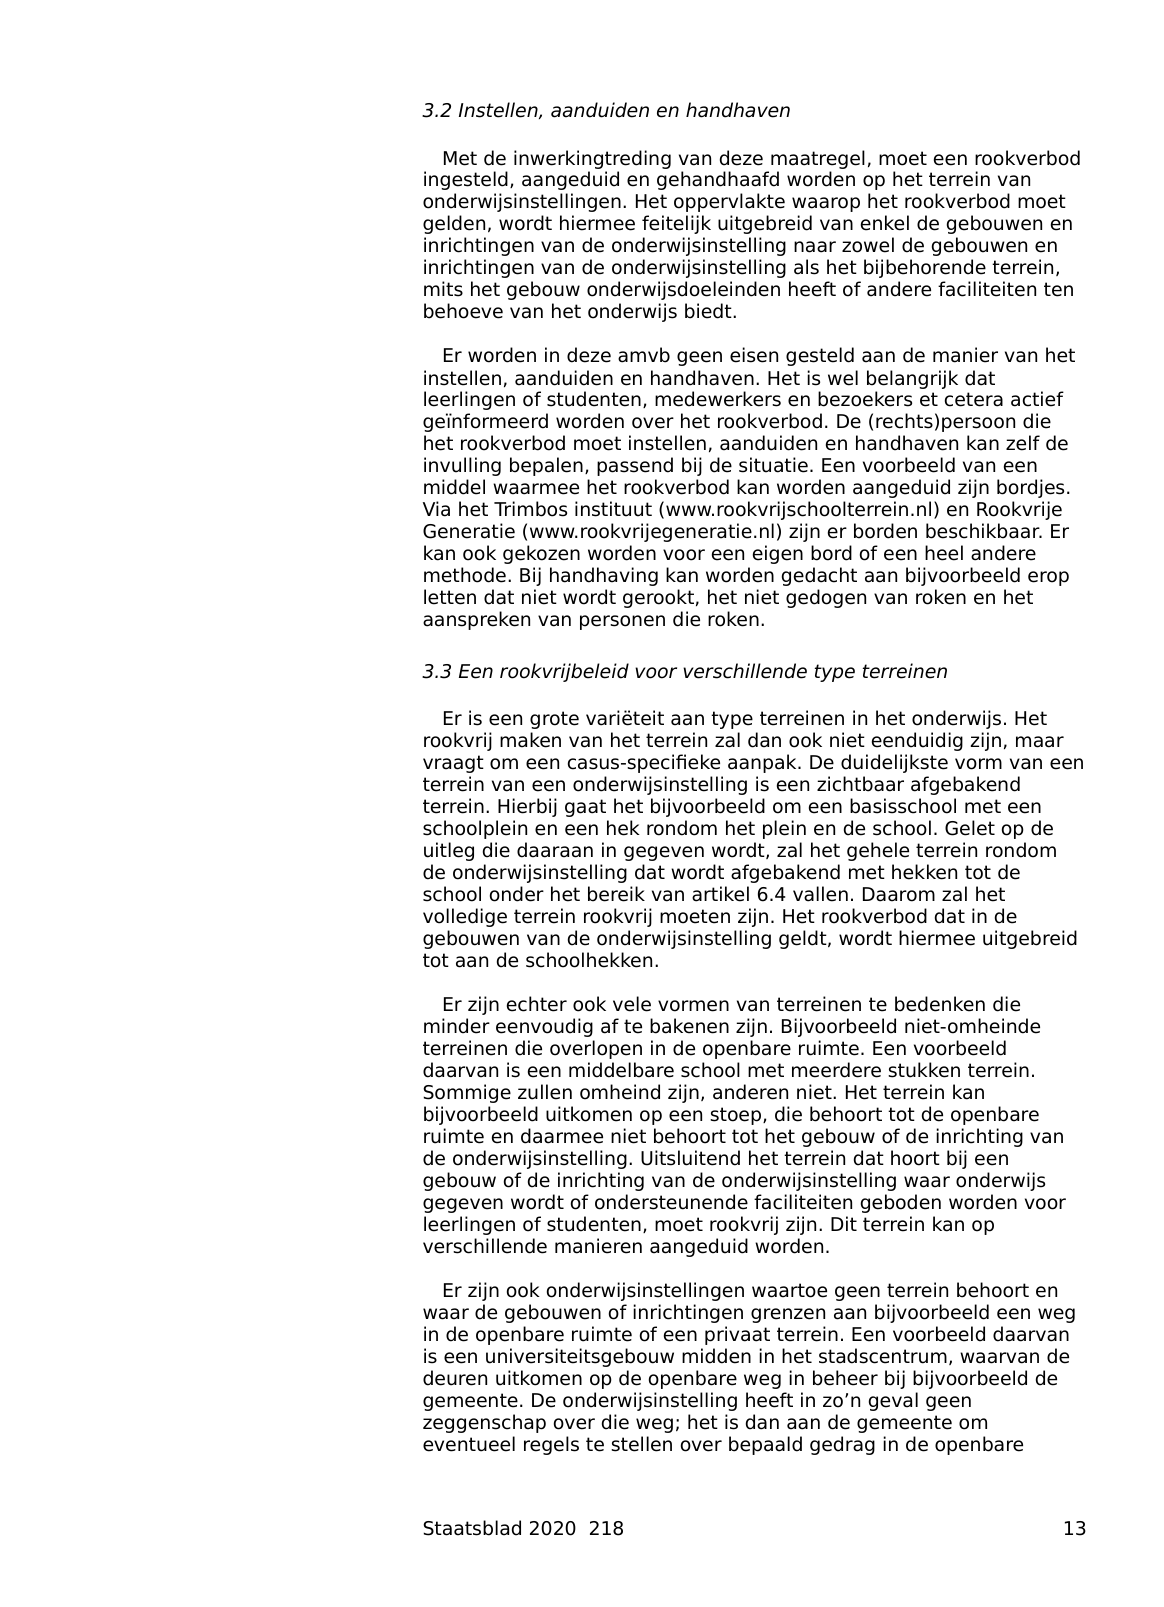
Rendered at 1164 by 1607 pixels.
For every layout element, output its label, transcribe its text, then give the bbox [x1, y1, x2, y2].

text Er worden in deze amvb geen eisen gesteld aan de manier van het instellen, aanduiden en handhaven. Het is wel belangrijk dat leerlingen of studenten, medewerkers en bezoekers et cetera actief geïnformeerd worden over het rookverbod. De (rechts)persoon die het rookverbod moet instellen, aanduiden en handhaven kan zelf de invulling bepalen, passend bij de situatie. Een voorbeeld van een middel waarmee het rookverbod kan worden aangeduid zijn bordjes. Via het Trimbos instituut (www.rookvrijschoolterrein.nl) en Rookvrije Generatie (www.rookvrijegeneratie.nl) zijn er borden beschikbaar. Er kan ook gekozen worden voor een eigen bord of een heel andere methode. Bij handhaving kan worden gedacht aan bijvoorbeeld erop letten dat niet wordt gerookt, het niet gedogen van roken en het aanspreken van personen die roken. [422, 345, 1087, 631]
text Er is een grote variëteit aan type terreinen in het onderwijs. Het rookvrij maken van het terrein zal dan ook niet eenduidig zijn, maar vraagt om een casus-specifieke aanpak. De duidelijkste vorm van een terrein van een onderwijsinstelling is een zichtbaar afgebakend terrein. Hierbij gaat het bijvoorbeeld om een basisschool met een schoolplein en een hek rondom het plein en de school. Gelet op de uitleg die daaraan in gegeven wordt, zal het gehele terrein rondom de onderwijsinstelling dat wordt afgebakend met hekken tot de school onder het bereik van artikel 6.4 vallen. Daarom zal het volledige terrein rookvrij moeten zijn. Het rookverbod dat in de gebouwen van de onderwijsinstelling geldt, wordt hiermee uitgebreid tot aan de schoolhekken. [422, 708, 1087, 972]
text Er zijn echter ook vele vormen van terreinen te bedenken die minder eenvoudig af te bakenen zijn. Bijvoorbeeld niet-omheinde terreinen die overlopen in de openbare ruimte. Een voorbeeld daarvan is een middelbare school met meerdere stukken terrein. Sommige zullen omheind zijn, anderen niet. Het terrein kan bijvoorbeeld uitkomen op een stoep, die behoort tot de openbare ruimte en daarmee niet behoort tot het gebouw of de inrichting van de onderwijsinstelling. Uitsluitend het terrein dat hoort bij een gebouw of de inrichting van de onderwijsinstelling waar onderwijs gegeven wordt of ondersteunende faciliteiten geboden worden voor leerlingen of studenten, moet rookvrij zijn. Dit terrein kan op verschillende manieren aangeduid worden. [422, 994, 1087, 1258]
text Er zijn ook onderwijsinstellingen waartoe geen terrein behoort en waar de gebouwen of inrichtingen grenzen aan bijvoorbeeld een weg in de openbare ruimte of een privaat terrein. Een voorbeeld daarvan is een universiteitsgebouw midden in het stadscentrum, waarvan de deuren uitkomen op de openbare weg in beheer bij bijvoorbeeld de gemeente. De onderwijsinstelling heeft in zo’n geval geen zeggenschap over die weg; het is dan aan de gemeente om eventueel regels te stellen over bepaald gedrag in de openbare [422, 1280, 1087, 1456]
text Met de inwerkingtreding van deze maatregel, moet een rookverbod ingesteld, aangeduid en gehandhaafd worden op het terrein van onderwijsinstellingen. Het oppervlakte waarop het rookverbod moet gelden, wordt hiermee feitelijk uitgebreid van enkel de gebouwen en inrichtingen van de onderwijsinstelling naar zowel de gebouwen en inrichtingen van de onderwijsinstelling als het bijbehorende terrein, mits het gebouw onderwijsdoeleinden heeft of andere faciliteiten ten behoeve van het onderwijs biedt. [422, 147, 1087, 323]
subtitle 3.2 Instellen, aanduiden en handhaven [422, 100, 1087, 122]
subtitle 3.3 Een rookvrijbeleid voor verschillende type terreinen [422, 661, 1087, 683]
